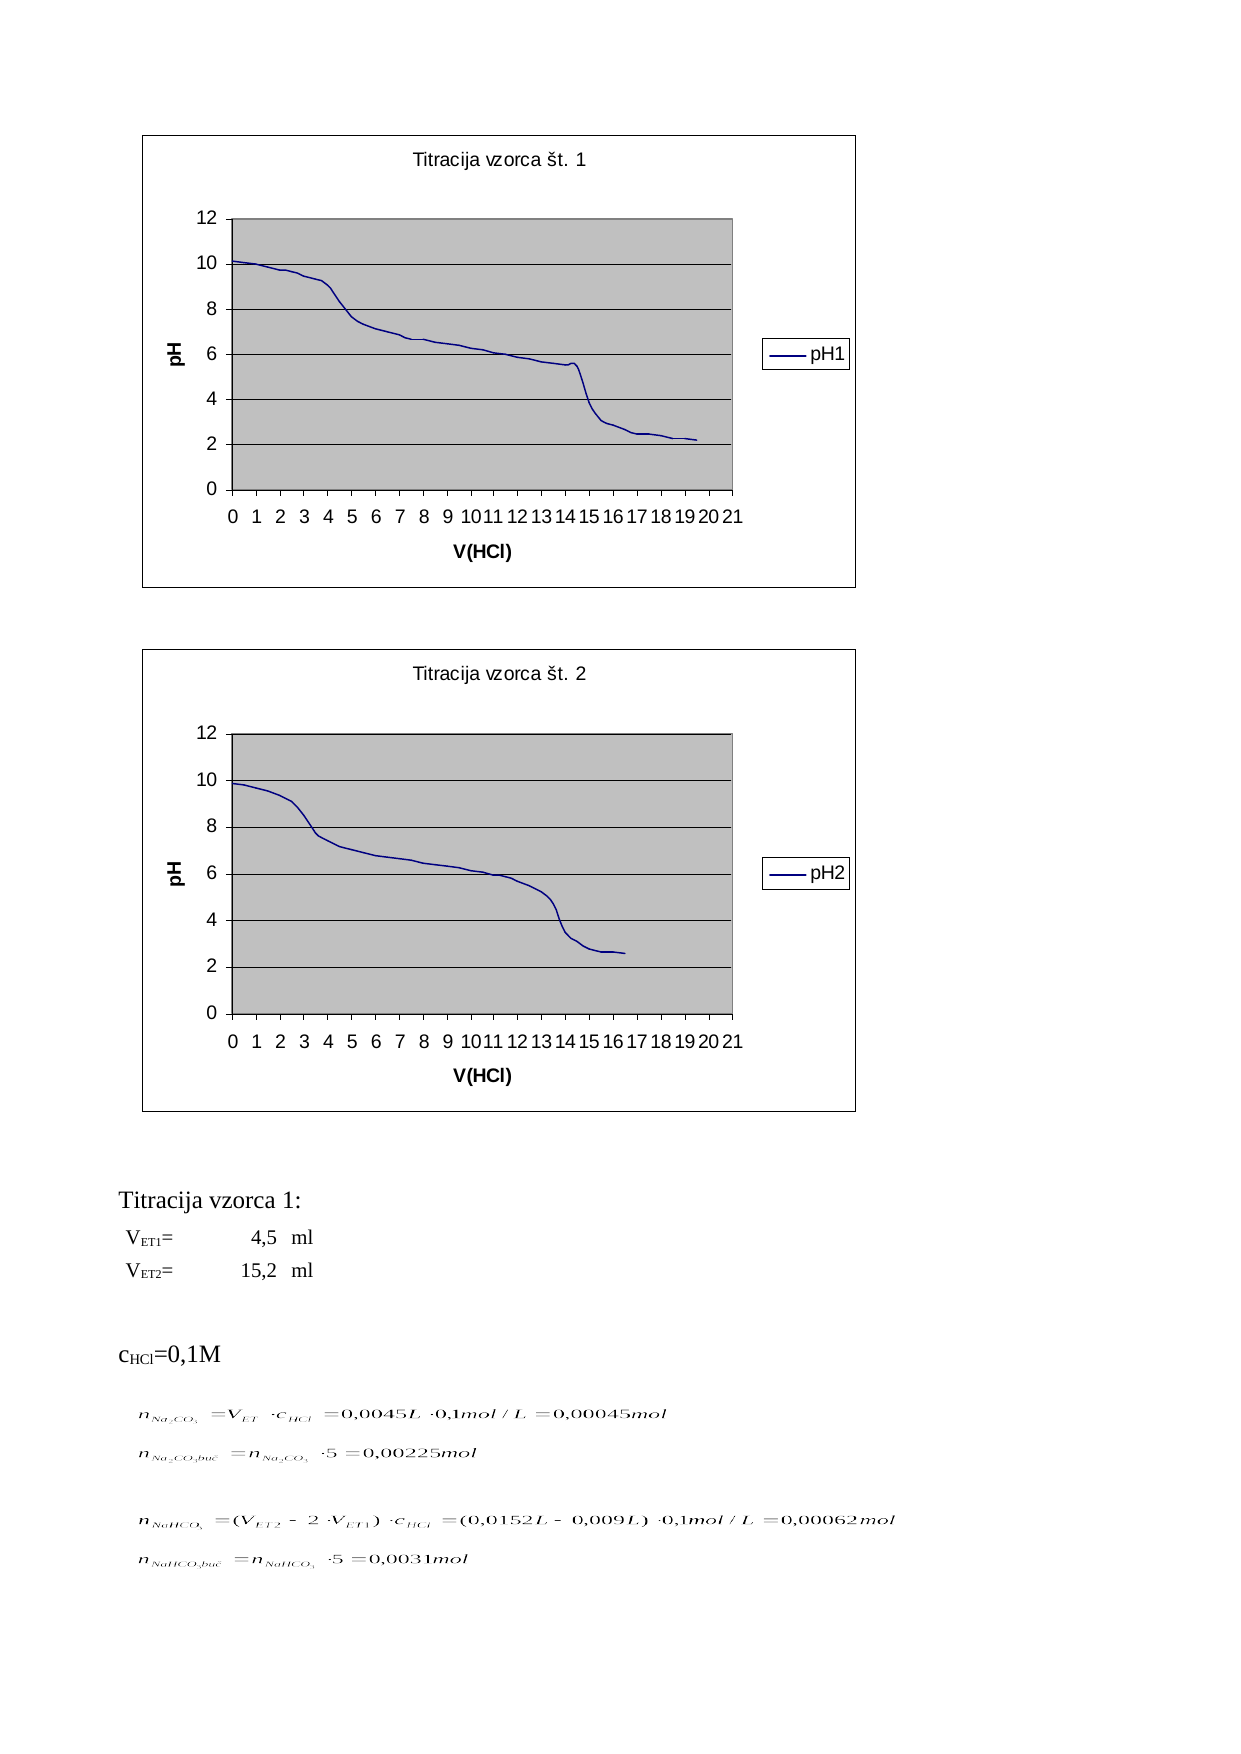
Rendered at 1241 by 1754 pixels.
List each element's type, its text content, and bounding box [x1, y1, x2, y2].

table_header ml [284, 1214, 386, 1249]
table_cell ml [284, 1249, 386, 1282]
text Titracija vzorca 1: [118, 1186, 1122, 1214]
table_cell 15,2 [203, 1249, 284, 1282]
table_header VET1= [118, 1214, 203, 1249]
text cHCl=0,1M [118, 1339, 1122, 1368]
table_header 4,5 [203, 1214, 284, 1249]
table_cell VET2= [118, 1249, 203, 1282]
